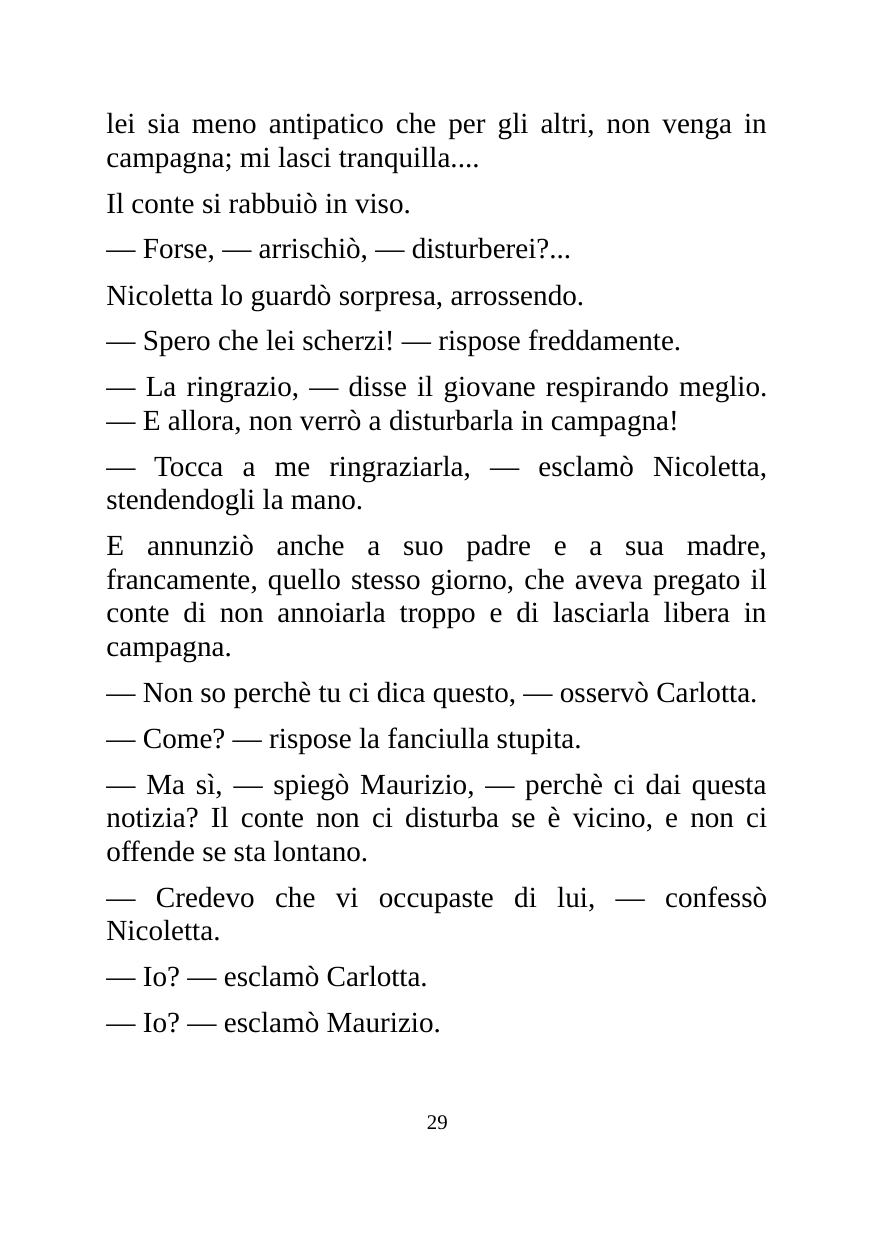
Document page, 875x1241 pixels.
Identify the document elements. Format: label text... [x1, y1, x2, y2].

text — Ma sì, — spiegò Maurizio, — perchè ci dai questa notizia? Il conte non ci disturba se è vicino, e non ci offende se sta lontano. [106, 767, 768, 867]
text — Come? — rispose la fanciulla stupita. [106, 721, 768, 754]
text lei sia meno antipatico che per gli altri, non venga in campagna; mi lasci tranquilla.... [106, 106, 768, 173]
text E annunziò anche a suo padre e a sua madre, francamente, quello stesso giorno, che aveva pregato il conte di non annoiarla troppo e di lasciarla libera in campagna. [106, 528, 768, 663]
text — Credevo che vi occupaste di lui, — confessò Nicoletta. [106, 880, 768, 947]
text — Non so perchè tu ci dica questo, — osservò Carlotta. [106, 675, 768, 708]
text Il conte si rabbuiò in viso. [106, 186, 768, 219]
text — Forse, — arrischiò, — disturberei?... [106, 232, 768, 265]
text — Io? — esclamò Carlotta. [106, 959, 768, 993]
text — Spero che lei scherzi! — rispose freddamente. [106, 323, 768, 357]
text — Io? — esclamò Maurizio. [106, 1005, 768, 1039]
text — La ringrazio, — disse il giovane respirando meglio. — E allora, non verrò a disturbarla in campagna! [106, 369, 768, 437]
text — Tocca a me ringraziarla, — esclamò Nicoletta, stendendogli la mano. [106, 449, 768, 516]
text Nicoletta lo guardò sorpresa, arrossendo. [106, 278, 768, 311]
